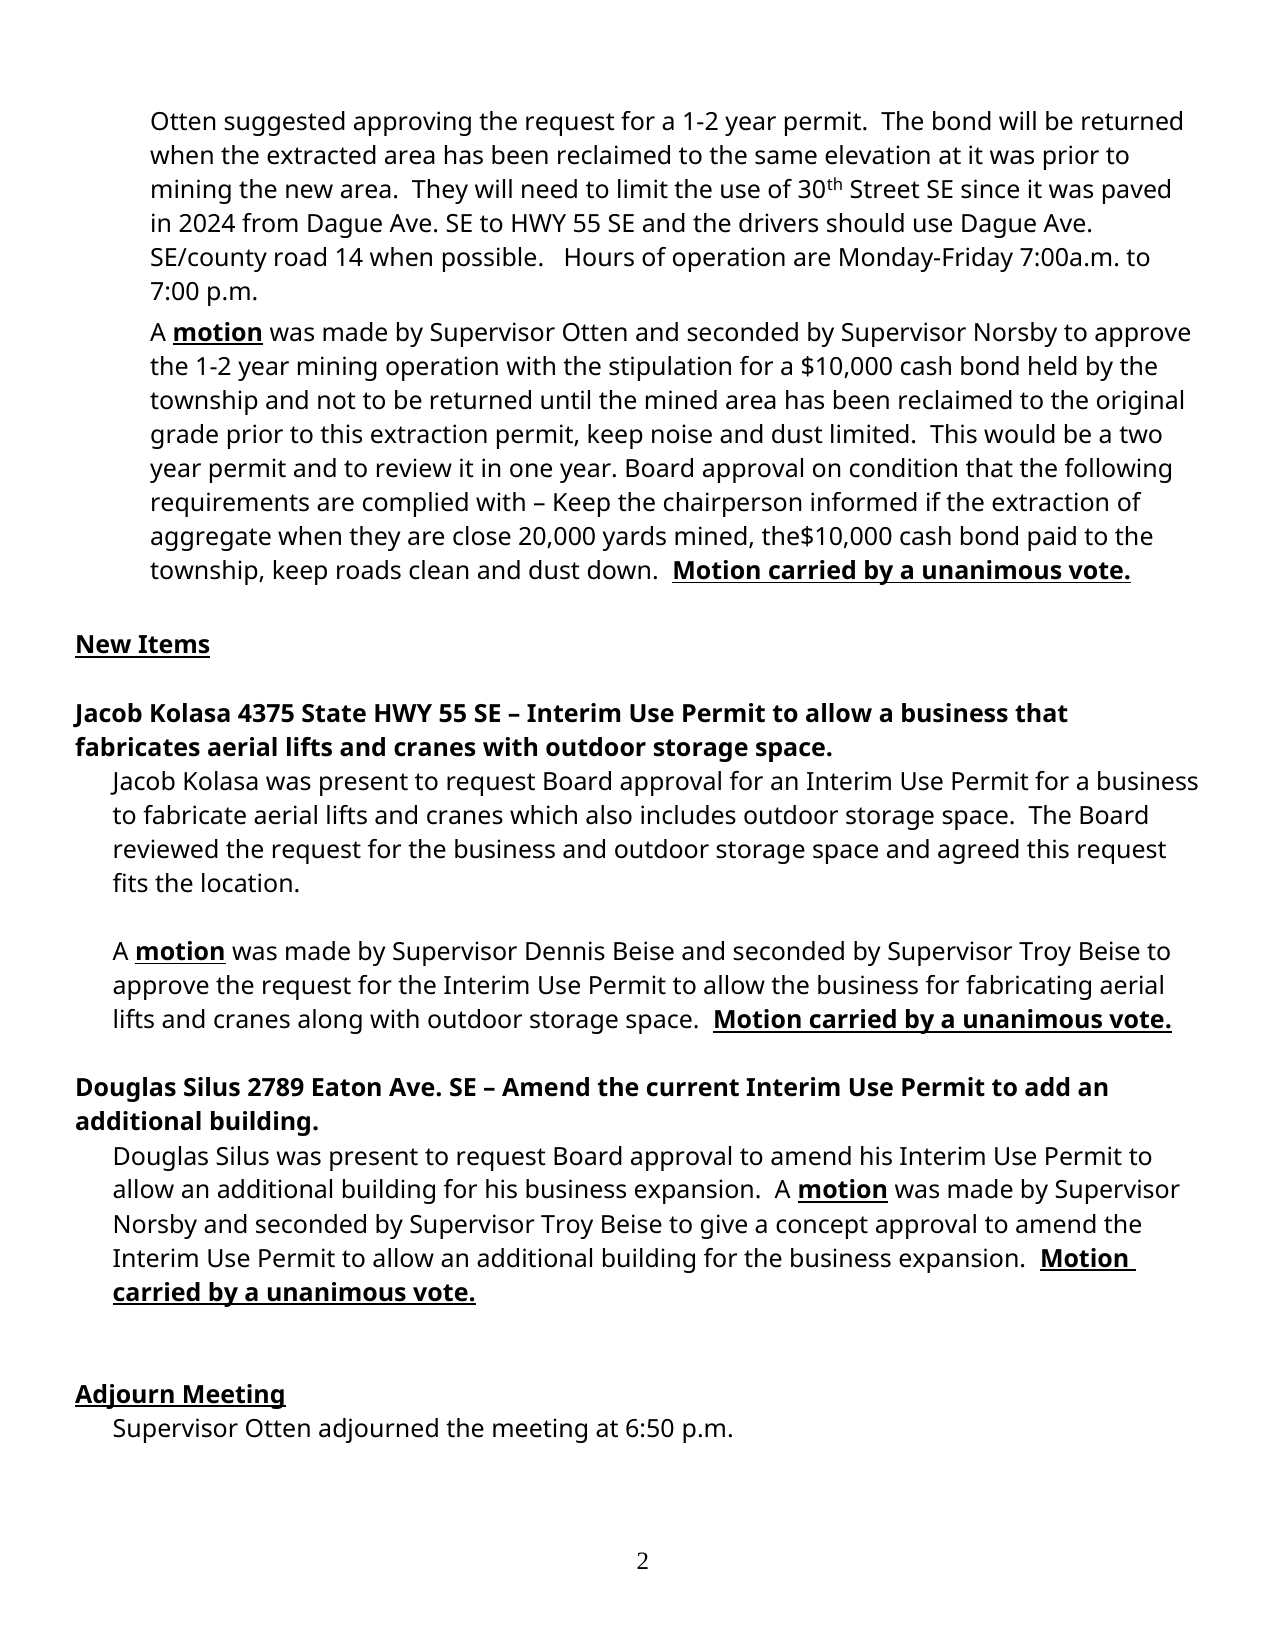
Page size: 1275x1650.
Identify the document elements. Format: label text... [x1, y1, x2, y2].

text Adjourn Meeting [75, 1377, 1200, 1411]
text Douglas Silus was present to request Board approval to amend his Interim Use Permit to allow an additional building for his business expansion. A motion was made by Supervisor Norsby and seconded by Supervisor Troy Beise to give a concept approval to amend the Interim Use Permit to allow an additional building for the business expansion. Motion carried by a unanimous vote. [112, 1138, 1200, 1308]
text Supervisor Otten adjourned the meeting at 6:50 p.m. [112, 1411, 1200, 1445]
text A motion was made by Supervisor Dennis Beise and seconded by Supervisor Troy Beise to approve the request for the Interim Use Permit to allow the business for fabricating aerial lifts and cranes along with outdoor storage space. Motion carried by a unanimous vote. [112, 934, 1200, 1036]
text Jacob Kolasa 4375 State HWY 55 SE – Interim Use Permit to allow a business that fabricates aerial lifts and cranes with outdoor storage space. [75, 695, 1200, 763]
text New Items [75, 627, 1200, 661]
text A motion was made by Supervisor Otten and seconded by Supervisor Norsby to approve the 1-2 year mining operation with the stipulation for a $10,000 cash bond held by the township and not to be returned until the mined area has been reclaimed to the original grade prior to this extraction permit, keep noise and dust limited. This would be a two year permit and to review it in one year. Board approval on condition that the following requirements are complied with – Keep the chairperson informed if the extraction of aggregate when they are close 20,000 yards mined, the$10,000 cash bond paid to the township, keep roads clean and dust down. Motion carried by a unanimous vote. [150, 314, 1200, 587]
text Otten suggested approving the request for a 1-2 year permit. The bond will be returned when the extracted area has been reclaimed to the same elevation at it was prior to mining the new area. They will need to limit the use of 30th Street SE since it was paved in 2024 from Dague Ave. SE to HWY 55 SE and the drivers should use Dague Ave. SE/county road 14 when possible. Hours of operation are Monday-Friday 7:00a.m. to 7:00 p.m. [150, 104, 1200, 308]
text Douglas Silus 2789 Eaton Ave. SE – Amend the current Interim Use Permit to add an additional building. [75, 1070, 1200, 1138]
text Jacob Kolasa was present to request Board approval for an Interim Use Permit for a business to fabricate aerial lifts and cranes which also includes outdoor storage space. The Board reviewed the request for the business and outdoor storage space and agreed this request fits the location. [112, 763, 1200, 900]
